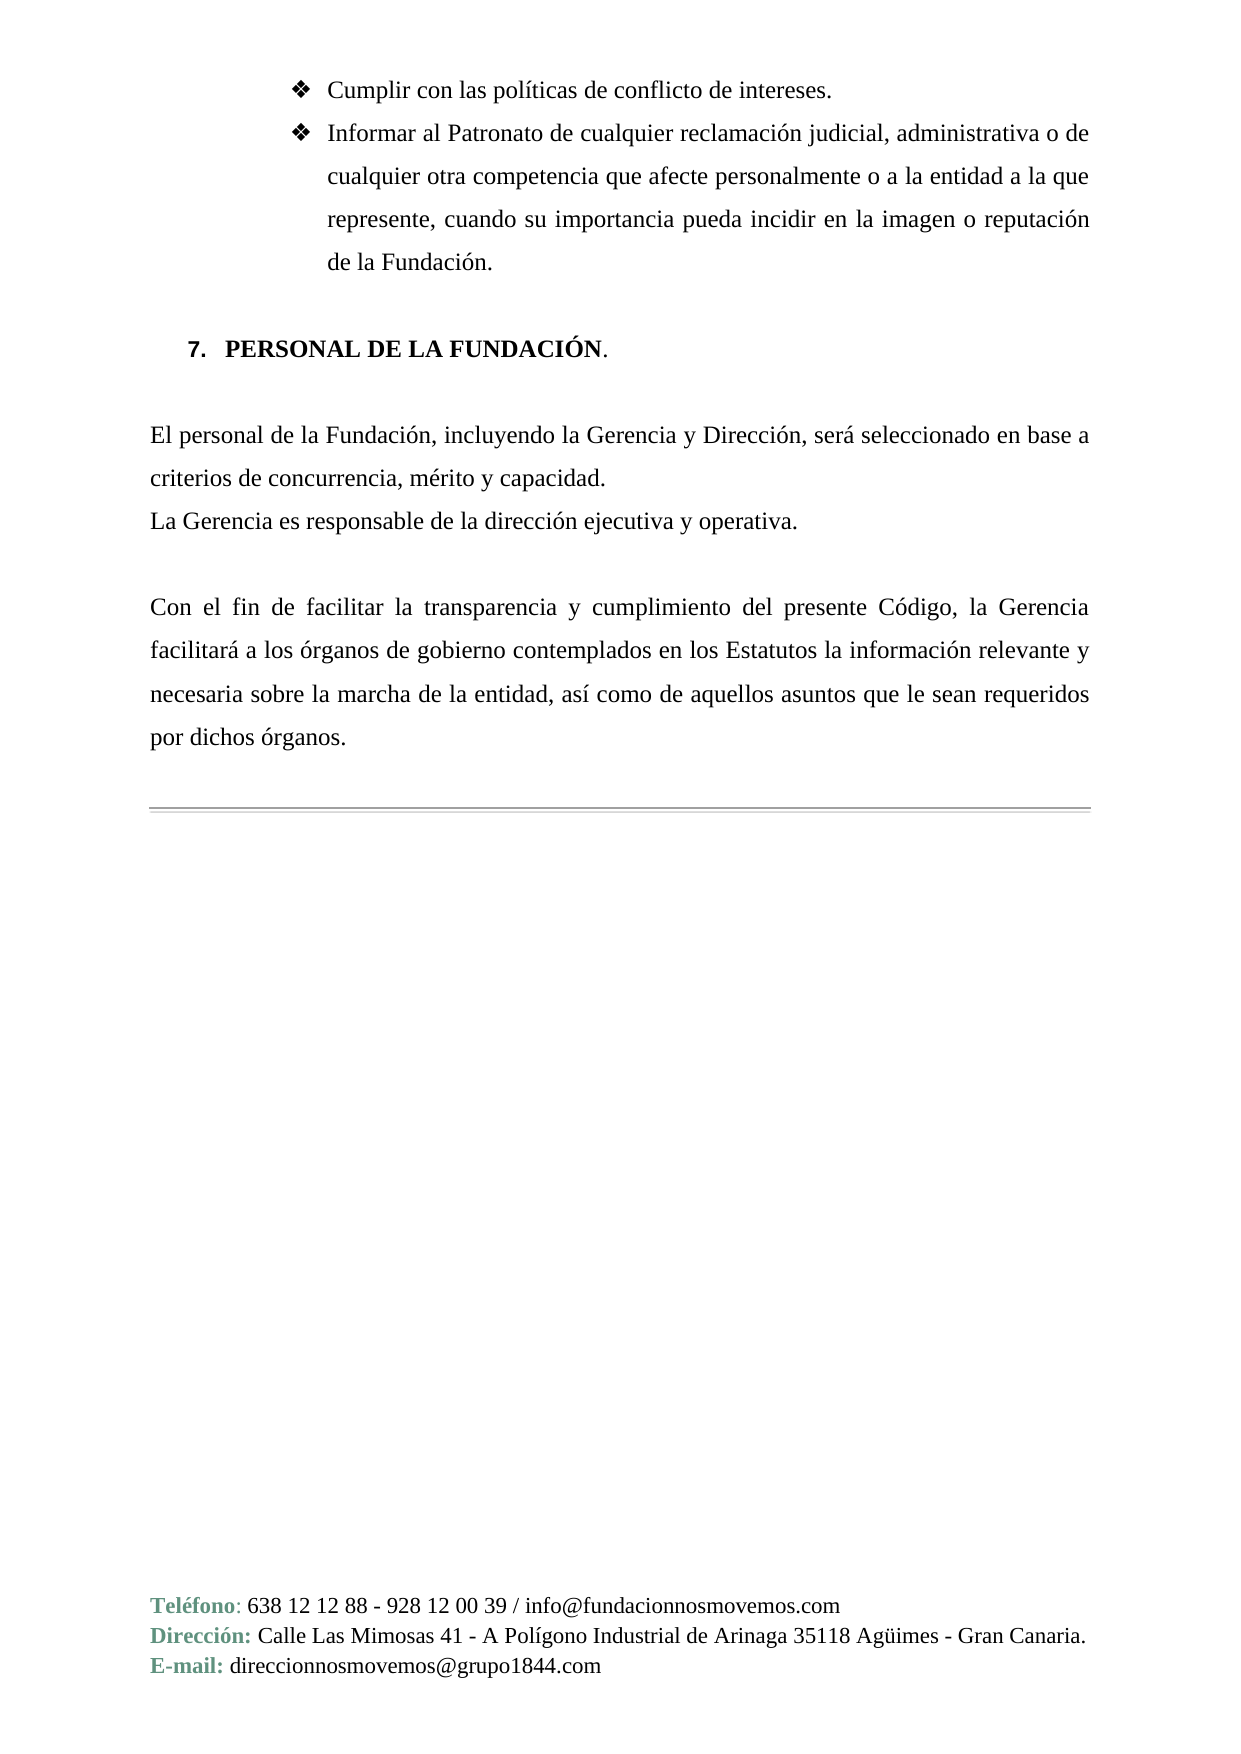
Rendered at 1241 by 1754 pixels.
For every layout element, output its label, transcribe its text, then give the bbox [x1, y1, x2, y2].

list Informar al Patronato de cualquier reclamación judicial, administrativa o de cualquier otra competencia que afecte personalmente o a la entidad a la que represente, cuando su importancia pueda incidir en la imagen o reputación de la Fundación. [289, 118, 1091, 276]
list PERSONAL DE LA FUNDACIÓN. [187, 334, 1091, 362]
list Cumplir con las políticas de conflicto de intereses. [289, 75, 1091, 104]
text La Gerencia es responsable de la dirección ejecutiva y operativa. [150, 506, 1091, 535]
text El personal de la Fundación, incluyendo la Gerencia y Dirección, será seleccionado en base a criterios de concurrencia, mérito y capacidad. [150, 420, 1091, 492]
text Con el fin de facilitar la transparencia y cumplimiento del presente Código, la Gerencia facilitará a los órganos de gobierno contemplados en los Estatutos la información relevante y necesaria sobre la marcha de la entidad, así como de aquellos asuntos que le sean requeridos por dichos órganos. [150, 592, 1091, 751]
